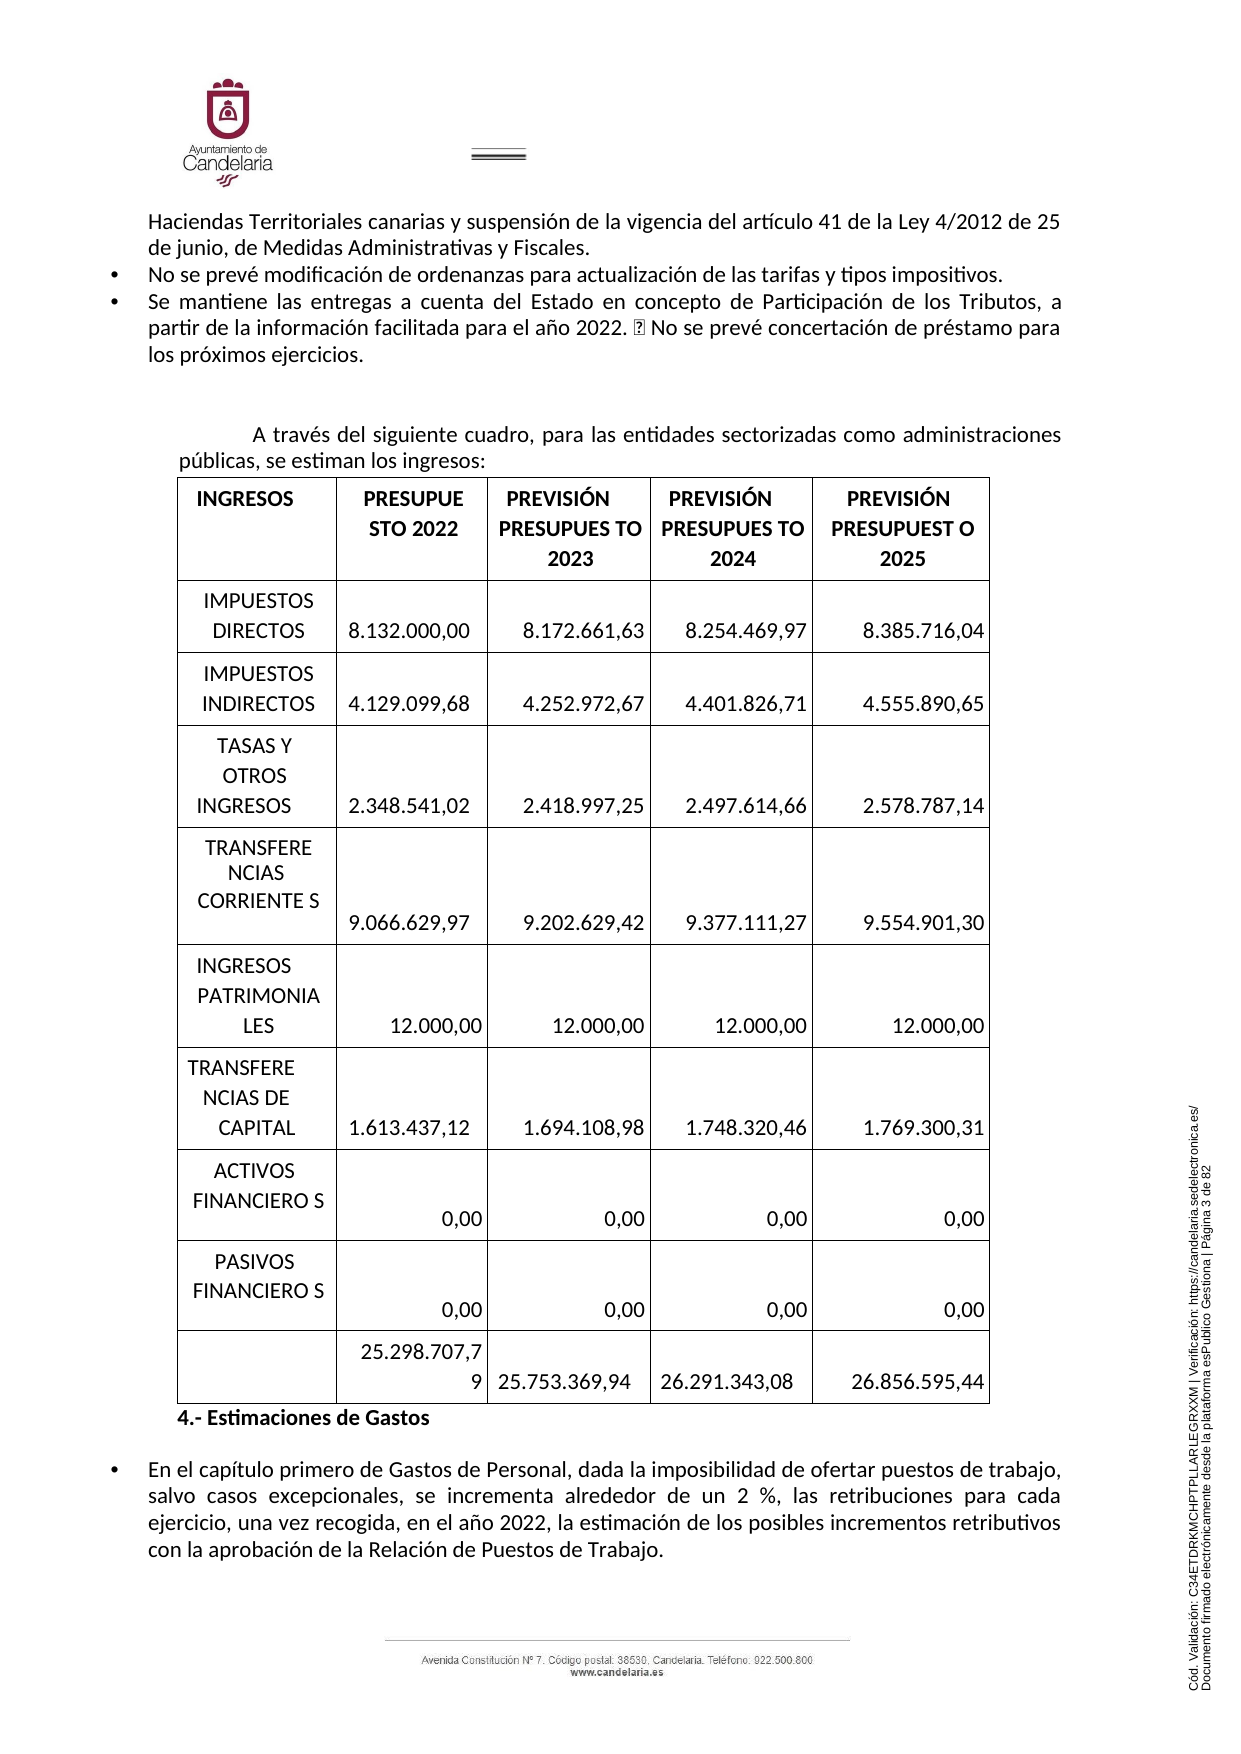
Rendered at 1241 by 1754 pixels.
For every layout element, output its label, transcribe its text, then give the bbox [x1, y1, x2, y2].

table_cell 8.172.661,63 [488, 581, 650, 652]
table_cell 1.769.300,31 [813, 1048, 989, 1149]
table_cell 9.377.111,27 [651, 828, 812, 944]
table_cell 25.298.707,7 9 [337, 1331, 487, 1403]
table_cell IMPUESTOS INDIRECTOS [178, 653, 336, 725]
table_cell IMPUESTOS DIRECTOS [178, 581, 336, 652]
table_cell 8.385.716,04 [813, 581, 989, 652]
table_cell 0,00 [813, 1241, 989, 1330]
table_cell 12.000,00 [337, 945, 487, 1047]
list No se prevé modificación de ordenanzas para actualización de las tarifas y tipos impositivos. [110, 261, 1063, 288]
text A través del siguiente cuadro, para las entidades sectorizadas como administraciones públicas, se estiman los ingresos: [179, 421, 1063, 474]
table_cell 0,00 [651, 1150, 812, 1240]
table_cell 0,00 [651, 1241, 812, 1330]
table_cell 26.856.595,44 [813, 1331, 989, 1403]
table_cell [178, 1331, 336, 1403]
table_cell 1.694.108,98 [488, 1048, 650, 1149]
table_cell 4.252.972,67 [488, 653, 650, 725]
list Haciendas Territoriales canarias y suspensión de la vigencia del artículo 41 de la Ley 4/2012 de 25 de junio, de Medidas Administrativas y Fiscales. [110, 208, 1063, 261]
table_cell 4.401.826,71 [651, 653, 812, 725]
table_header PREVISIÓN PRESUPUES TO 2023 [488, 478, 650, 580]
table_cell 9.554.901,30 [813, 828, 989, 944]
list Se mantiene las entregas a cuenta del Estado en concepto de Participación de los Tributos, a partir de la información facilitada para el año 2022.  No se prevé concertación de préstamo para los próximos ejercicios. [110, 288, 1063, 368]
table_cell TRANSFERE NCIAS CORRIENTE S [178, 828, 336, 944]
table_header PRESUPUE STO 2022 [337, 478, 487, 580]
table_cell 4.129.099,68 [337, 653, 487, 725]
list En el capítulo primero de Gastos de Personal, dada la imposibilidad de ofertar puestos de trabajo, salvo casos excepcionales, se incrementa alrededor de un 2 %, las retribuciones para cada ejercicio, una vez recogida, en el año 2022, la estimación de los posibles incrementos retributivos con la aprobación de la Relación de Puestos de Trabajo. [110, 1456, 1063, 1563]
table_cell 26.291.343,08 [651, 1331, 812, 1403]
table_header PREVISIÓN PRESUPUES TO 2024 [651, 478, 812, 580]
table_cell ACTIVOS FINANCIERO S [178, 1150, 336, 1240]
table_cell 0,00 [813, 1150, 989, 1240]
table_cell 2.578.787,14 [813, 726, 989, 827]
table_cell 2.348.541,02 [337, 726, 487, 827]
table_cell TRANSFERE NCIAS DE CAPITAL [178, 1048, 336, 1149]
table_cell 0,00 [337, 1150, 487, 1240]
table_cell 4.555.890,65 [813, 653, 989, 725]
table_cell 9.202.629,42 [488, 828, 650, 944]
table_cell 2.497.614,66 [651, 726, 812, 827]
table_cell 0,00 [488, 1150, 650, 1240]
table_cell 2.418.997,25 [488, 726, 650, 827]
table_cell 9.066.629,97 [337, 828, 487, 944]
table_cell 12.000,00 [488, 945, 650, 1047]
table_cell 1.748.320,46 [651, 1048, 812, 1149]
table_header PREVISIÓN PRESUPUEST O 2025 [813, 478, 989, 580]
table_cell 8.132.000,00 [337, 581, 487, 652]
table_cell 8.254.469,97 [651, 581, 812, 652]
table_header INGRESOS [178, 478, 336, 580]
table_cell 0,00 [337, 1241, 487, 1330]
table_cell 0,00 [488, 1241, 650, 1330]
table_cell 1.613.437,12 [337, 1048, 487, 1149]
text 4.- Estimaciones de Gastos [177, 1403, 1063, 1431]
table_cell 25.753.369,94 [488, 1331, 650, 1403]
table_cell PASIVOS FINANCIERO S [178, 1241, 336, 1330]
table_cell 12.000,00 [813, 945, 989, 1047]
table_cell INGRESOS PATRIMONIA LES [178, 945, 336, 1047]
table_cell TASAS Y OTROS INGRESOS [178, 726, 336, 827]
table_cell 12.000,00 [651, 945, 812, 1047]
